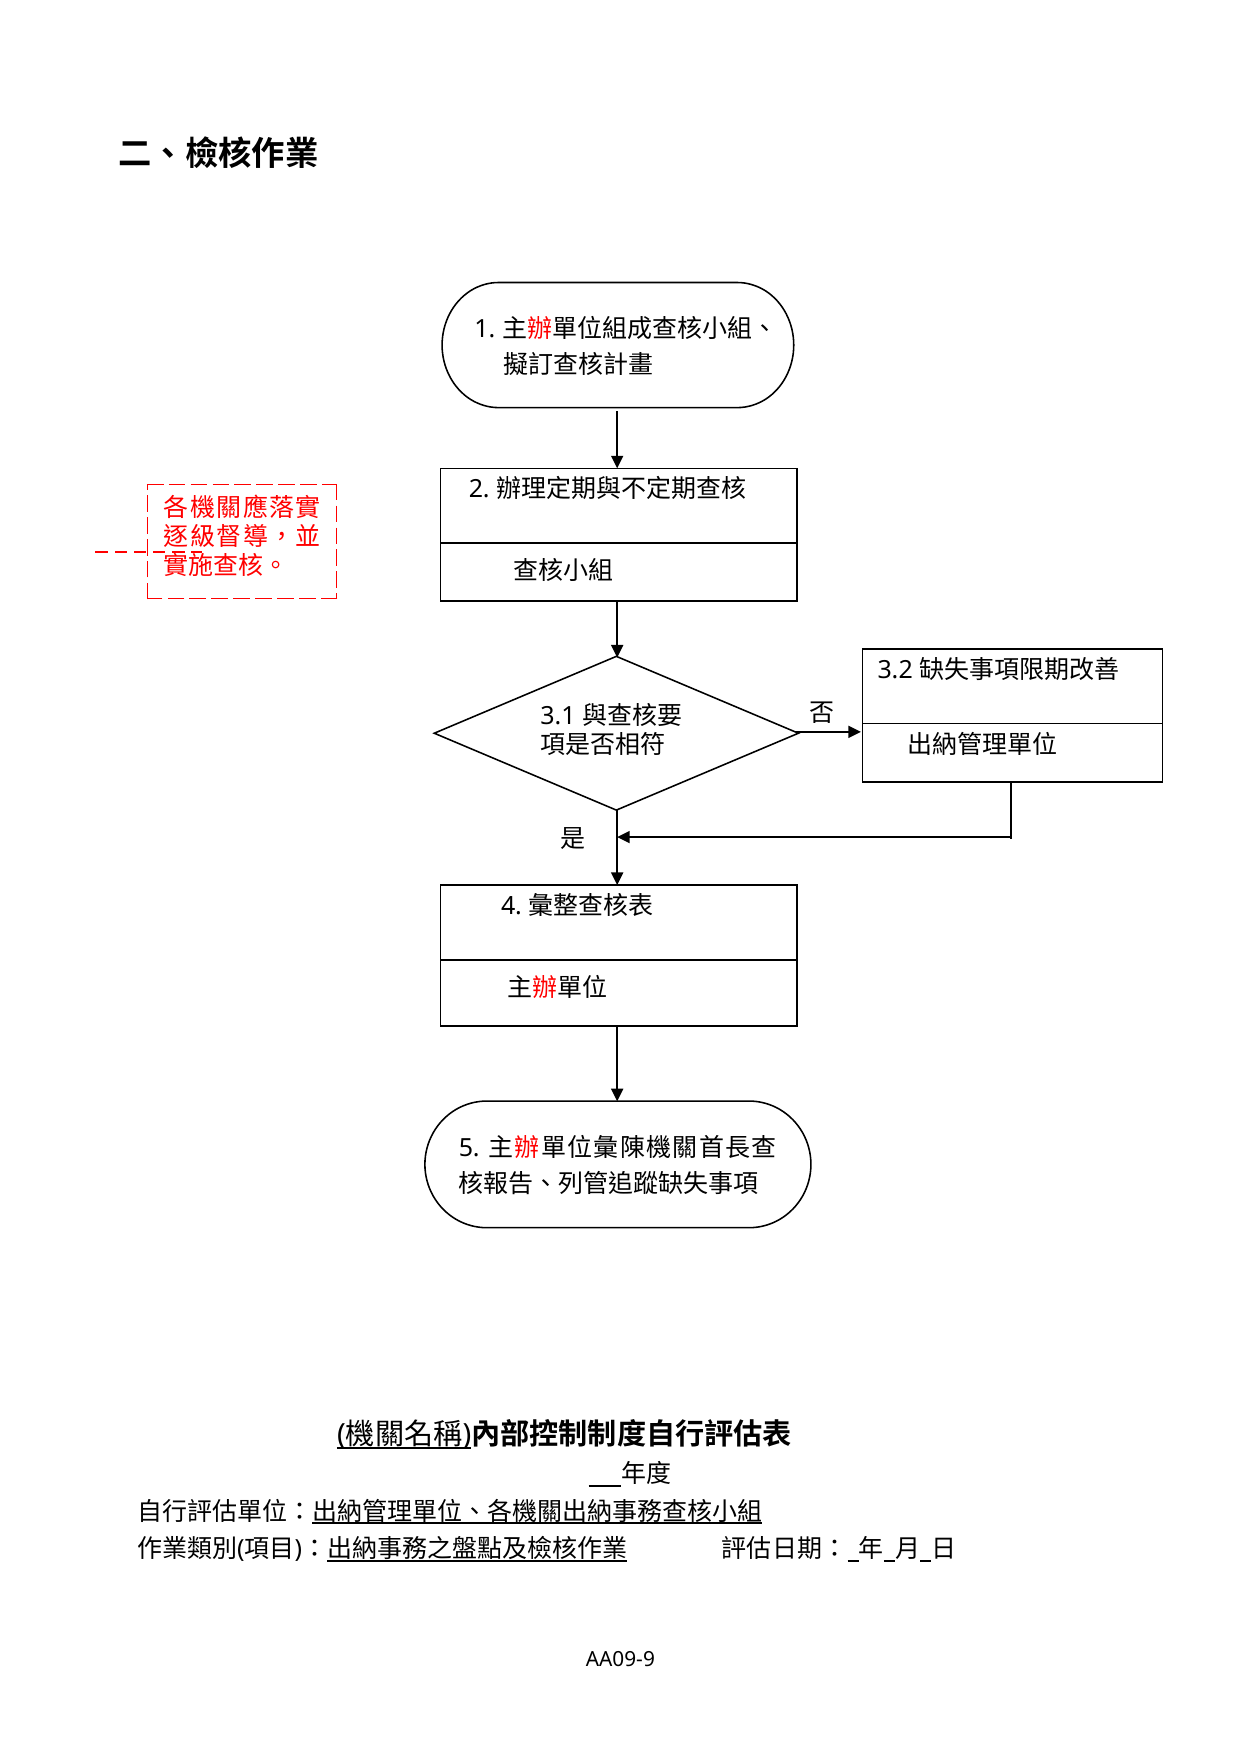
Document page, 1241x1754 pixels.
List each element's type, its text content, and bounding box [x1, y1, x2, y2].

text 否 [809, 698, 835, 727]
text (機關名稱)內部控制制度自行評估表 [118, 1411, 1122, 1453]
text 自行評估單位：出納管理單位、各機關出納事務查核小組 [137, 1491, 1122, 1528]
text 作業類別(項目)：出納事務之盤點及檢核作業 評估日期： 年 月 日 [137, 1528, 1122, 1566]
text 年度 [137, 1453, 1122, 1491]
text 各機關應落實逐級督導，並實施查核。 [163, 493, 321, 580]
text 二、檢核作業 [118, 127, 1122, 175]
